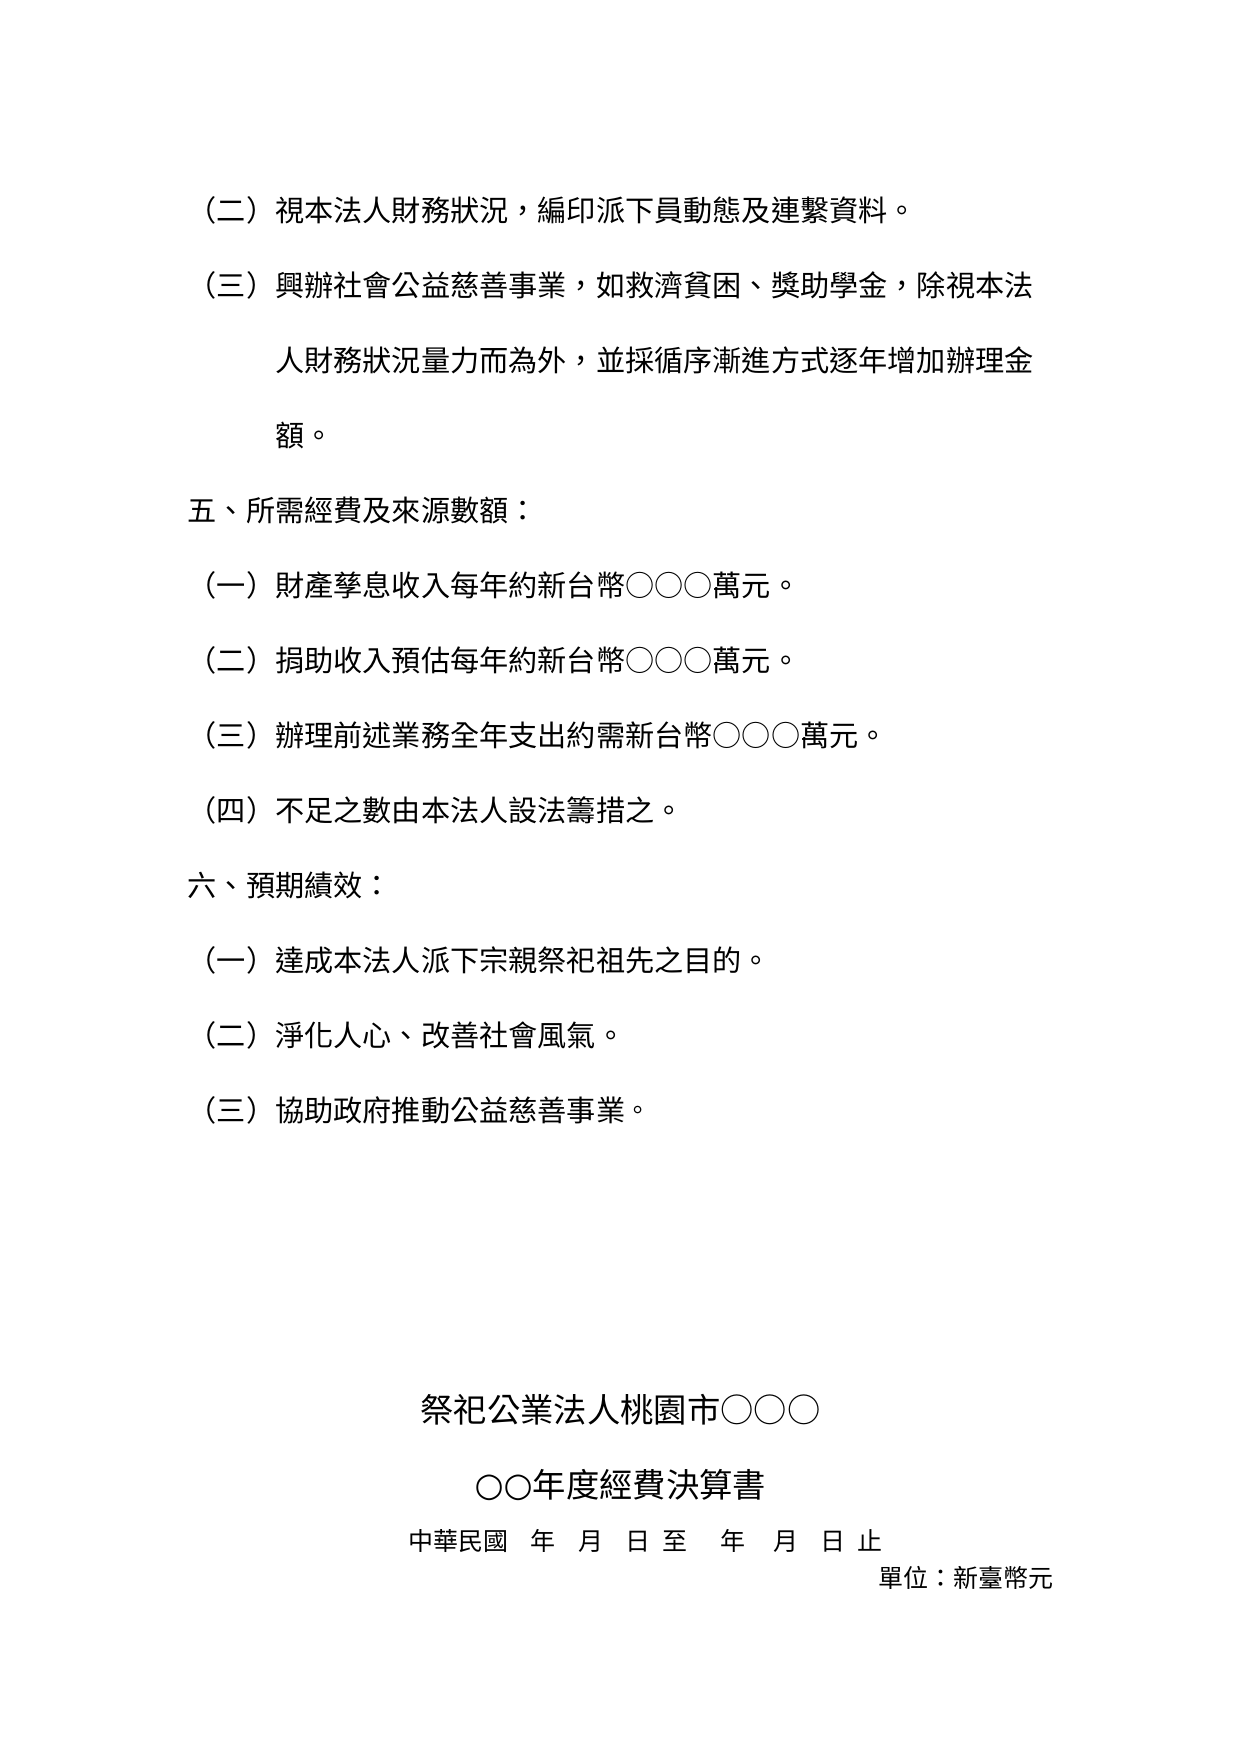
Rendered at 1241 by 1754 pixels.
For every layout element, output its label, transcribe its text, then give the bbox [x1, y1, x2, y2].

text （三）辦理前述業務全年支出約需新台幣○○○萬元。 [187, 689, 1053, 764]
text 中華民國 年 月 日 至 年 月 日 止 [187, 1514, 1053, 1552]
text （三）興辦社會公益慈善事業，如救濟貧困、獎助學金，除視本法人財務狀況量力而為外，並採循序漸進方式逐年增加辦理金額。 [187, 239, 1053, 464]
text ○○年度經費決算書 [187, 1439, 1053, 1514]
text （二）視本法人財務狀況，編印派下員動態及連繫資料。 [187, 164, 1053, 239]
text 六、預期績效： [187, 839, 1053, 914]
text （二）捐助收入預估每年約新台幣○○○萬元。 [187, 614, 1053, 689]
text （一）達成本法人派下宗親祭祀祖先之目的。 [187, 914, 1053, 989]
text 祭祀公業法人桃園市○○○ [187, 1364, 1053, 1439]
text （三）協助政府推動公益慈善事業。 [187, 1064, 1053, 1139]
text （四）不足之數由本法人設法籌措之。 [187, 764, 1053, 839]
text 五、所需經費及來源數額： [187, 464, 1053, 539]
text （一）財產孳息收入每年約新台幣○○○萬元。 [187, 539, 1053, 614]
text 單位：新臺幣元 [187, 1552, 1053, 1589]
text （二）淨化人心、改善社會風氣。 [187, 989, 1053, 1064]
